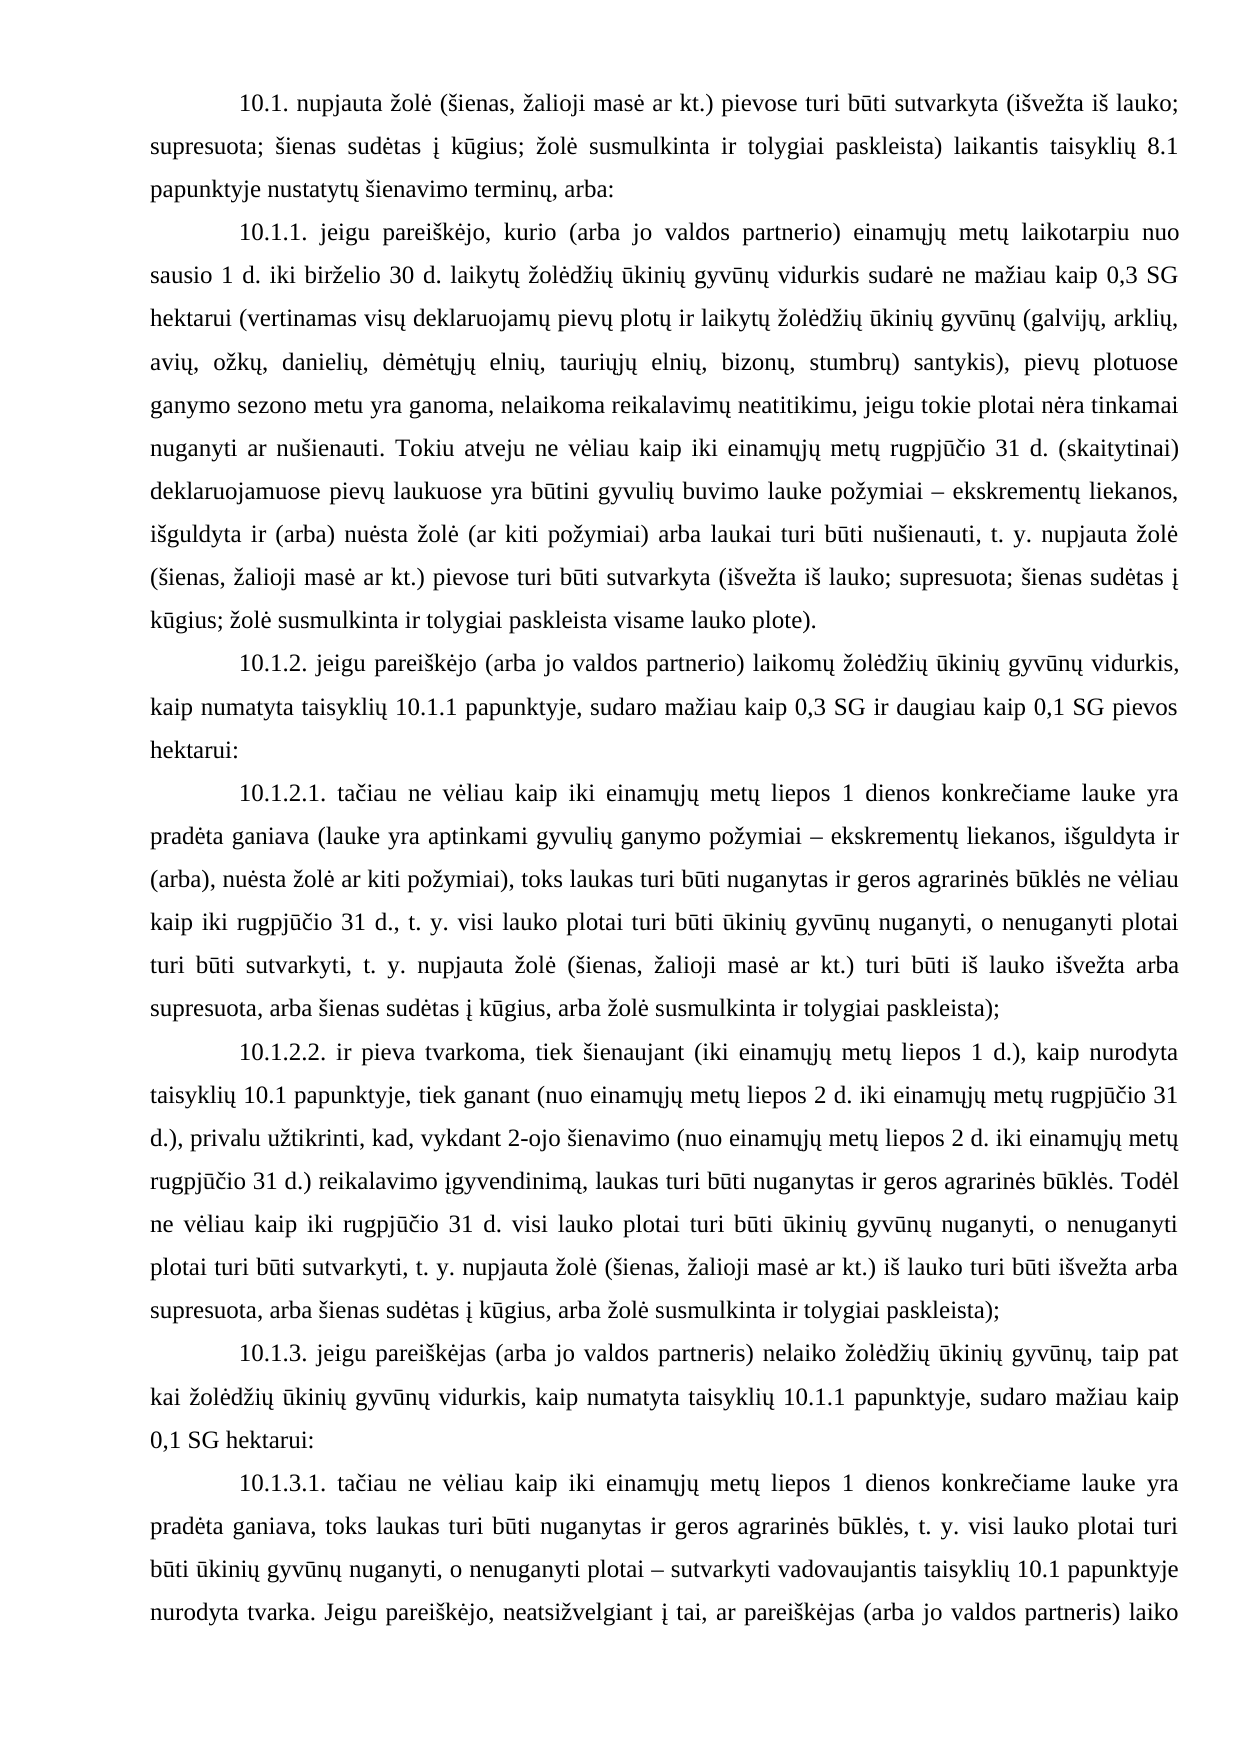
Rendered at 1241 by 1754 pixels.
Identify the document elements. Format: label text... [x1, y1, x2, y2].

text 10.1.3. jeigu pareiškėjas (arba jo valdos partneris) nelaiko žolėdžių ūkinių gyvūnų, taip pat kai žolėdžių ūkinių gyvūnų vidurkis, kaip numatyta taisyklių 10.1.1 papunktyje, sudaro mažiau kaip 0,1 SG hektarui: [150, 1338, 1180, 1453]
text 10.1.2.1. tačiau ne vėliau kaip iki einamųjų metų liepos 1 dienos konkrečiame lauke yra pradėta ganiava (lauke yra aptinkami gyvulių ganymo požymiai – ekskrementų liekanos, išguldyta ir (arba), nuėsta žolė ar kiti požymiai), toks laukas turi būti nuganytas ir geros agrarinės būklės ne vėliau kaip iki rugpjūčio 31 d., t. y. visi lauko plotai turi būti ūkinių gyvūnų nuganyti, o nenuganyti plotai turi būti sutvarkyti, t. y. nupjauta žolė (šienas, žalioji masė ar kt.) turi būti iš lauko išvežta arba supresuota, arba šienas sudėtas į kūgius, arba žolė susmulkinta ir tolygiai paskleista); [150, 778, 1180, 1022]
text 10.1.3.1. tačiau ne vėliau kaip iki einamųjų metų liepos 1 dienos konkrečiame lauke yra pradėta ganiava, toks laukas turi būti nuganytas ir geros agrarinės būklės, t. y. visi lauko plotai turi būti ūkinių gyvūnų nuganyti, o nenuganyti plotai – sutvarkyti vadovaujantis taisyklių 10.1 papunktyje nurodyta tvarka. Jeigu pareiškėjo, neatsižvelgiant į tai, ar pareiškėjas (arba jo valdos partneris) laiko [150, 1468, 1180, 1626]
text 10.1.2.2. ir pieva tvarkoma, tiek šienaujant (iki einamųjų metų liepos 1 d.), kaip nurodyta taisyklių 10.1 papunktyje, tiek ganant (nuo einamųjų metų liepos 2 d. iki einamųjų metų rugpjūčio 31 d.), privalu užtikrinti, kad, vykdant 2-ojo šienavimo (nuo einamųjų metų liepos 2 d. iki einamųjų metų rugpjūčio 31 d.) reikalavimo įgyvendinimą, laukas turi būti nuganytas ir geros agrarinės būklės. Todėl ne vėliau kaip iki rugpjūčio 31 d. visi lauko plotai turi būti ūkinių gyvūnų nuganyti, o nenuganyti plotai turi būti sutvarkyti, t. y. nupjauta žolė (šienas, žalioji masė ar kt.) iš lauko turi būti išvežta arba supresuota, arba šienas sudėtas į kūgius, arba žolė susmulkinta ir tolygiai paskleista); [150, 1037, 1180, 1324]
text 10.1. nupjauta žolė (šienas, žalioji masė ar kt.) pievose turi būti sutvarkyta (išvežta iš lauko; supresuota; šienas sudėtas į kūgius; žolė susmulkinta ir tolygiai paskleista) laikantis taisyklių 8.1 papunktyje nustatytų šienavimo terminų, arba: [150, 88, 1180, 203]
text 10.1.1. jeigu pareiškėjo, kurio (arba jo valdos partnerio) einamųjų metų laikotarpiu nuo sausio 1 d. iki birželio 30 d. laikytų žolėdžių ūkinių gyvūnų vidurkis sudarė ne mažiau kaip 0,3 SG hektarui (vertinamas visų deklaruojamų pievų plotų ir laikytų žolėdžių ūkinių gyvūnų (galvijų, arklių, avių, ožkų, danielių, dėmėtųjų elnių, tauriųjų elnių, bizonų, stumbrų) santykis), pievų plotuose ganymo sezono metu yra ganoma, nelaikoma reikalavimų neatitikimu, jeigu tokie plotai nėra tinkamai nuganyti ar nušienauti. Tokiu atveju ne vėliau kaip iki einamųjų metų rugpjūčio 31 d. (skaitytinai) deklaruojamuose pievų laukuose yra būtini gyvulių buvimo lauke požymiai – ekskrementų liekanos, išguldyta ir (arba) nuėsta žolė (ar kiti požymiai) arba laukai turi būti nušienauti, t. y. nupjauta žolė (šienas, žalioji masė ar kt.) pievose turi būti sutvarkyta (išvežta iš lauko; supresuota; šienas sudėtas į kūgius; žolė susmulkinta ir tolygiai paskleista visame lauko plote). [150, 217, 1180, 634]
text 10.1.2. jeigu pareiškėjo (arba jo valdos partnerio) laikomų žolėdžių ūkinių gyvūnų vidurkis, kaip numatyta taisyklių 10.1.1 papunktyje, sudaro mažiau kaip 0,3 SG ir daugiau kaip 0,1 SG pievos hektarui: [150, 648, 1180, 763]
